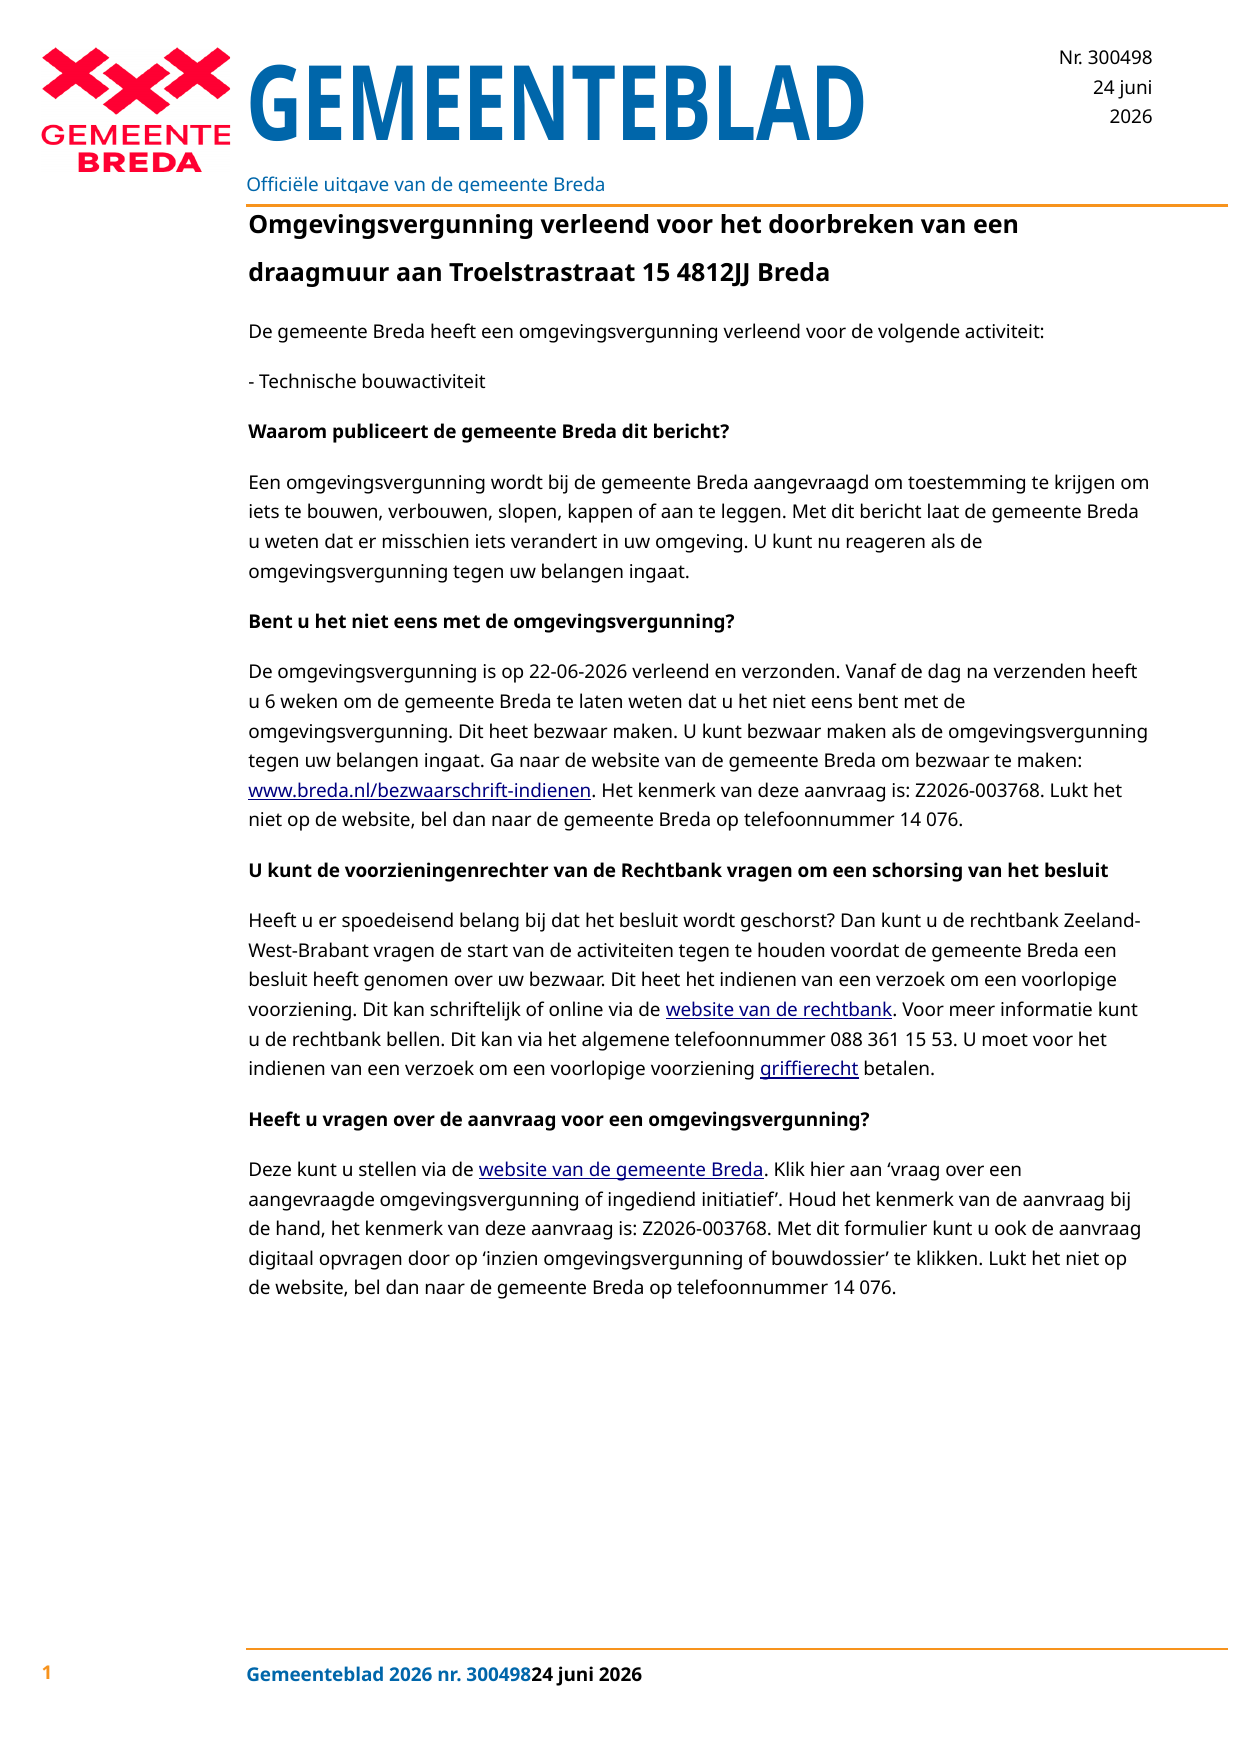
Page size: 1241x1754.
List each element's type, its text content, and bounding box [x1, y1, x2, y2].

text Heeft u vragen over de aanvraag voor een omgevingsvergunning? [248, 1106, 1152, 1132]
text De gemeente Breda heeft een omgevingsvergunning verleend voor de volgende activiteit: [248, 318, 1152, 344]
text Heeft u er spoedeisend belang bij dat het besluit wordt geschorst? Dan kunt u de rechtbank Zeeland-West-Brabant vragen de start van de activiteiten tegen te houden voordat de gemeente Breda een besluit heeft genomen over uw bezwaar. Dit heet het indienen van een verzoek om een voorlopige voorziening. Dit kan schriftelijk of online via de website van de rechtbank. Voor meer informatie kunt u de rechtbank bellen. Dit kan via het algemene telefoonnummer 088 361 15 53. U moet voor het indienen van een verzoek om een voorlopige voorziening griffierecht betalen. [248, 907, 1152, 1081]
text U kunt de voorzieningenrechter van de Rechtbank vragen om een schorsing van het besluit [248, 857, 1152, 883]
text Deze kunt u stellen via de website van de gemeente Breda. Klik hier aan ‘vraag over een aangevraagde omgevingsvergunning of ingediend initiatief’. Houd het kenmerk van de aanvraag bij de hand, het kenmerk van deze aanvraag is: Z2026-003768. Met dit formulier kunt u ook de aanvraag digitaal opvragen door op ‘inzien omgevingsvergunning of bouwdossier’ te klikken. Lukt het niet op de website, bel dan naar de gemeente Breda op telefoonnummer 14 076. [248, 1156, 1152, 1300]
text Omgevingsvergunning verleend voor het doorbreken van een draagmuur aan Troelstrastraat 15 4812JJ Breda [248, 207, 1152, 288]
text Waarom publiceert de gemeente Breda dit bericht? [248, 419, 1152, 444]
text Bent u het niet eens met de omgevingsvergunning? [248, 608, 1152, 634]
text - Technische bouwactiviteit [248, 368, 1152, 394]
text De omgevingsvergunning is op 22-06-2026 verleend en verzonden. Vanaf de dag na verzenden heeft u 6 weken om de gemeente Breda te laten weten dat u het niet eens bent met de omgevingsvergunning. Dit heet bezwaar maken. U kunt bezwaar maken als de omgevingsvergunning tegen uw belangen ingaat. Ga naar de website van de gemeente Breda om bezwaar te maken: www.breda.nl/bezwaarschrift-indienen. Het kenmerk van deze aanvraag is: Z2026-003768. Lukt het niet op de website, bel dan naar de gemeente Breda op telefoonnummer 14 076. [248, 659, 1152, 832]
picture [41, 47, 231, 172]
text Een omgevingsvergunning wordt bij de gemeente Breda aangevraagd om toestemming te krijgen om iets te bouwen, verbouwen, slopen, kappen of aan te leggen. Met dit bericht laat de gemeente Breda u weten dat er misschien iets verandert in uw omgeving. U kunt nu reageren als de omgevingsvergunning tegen uw belangen ingaat. [248, 469, 1152, 584]
